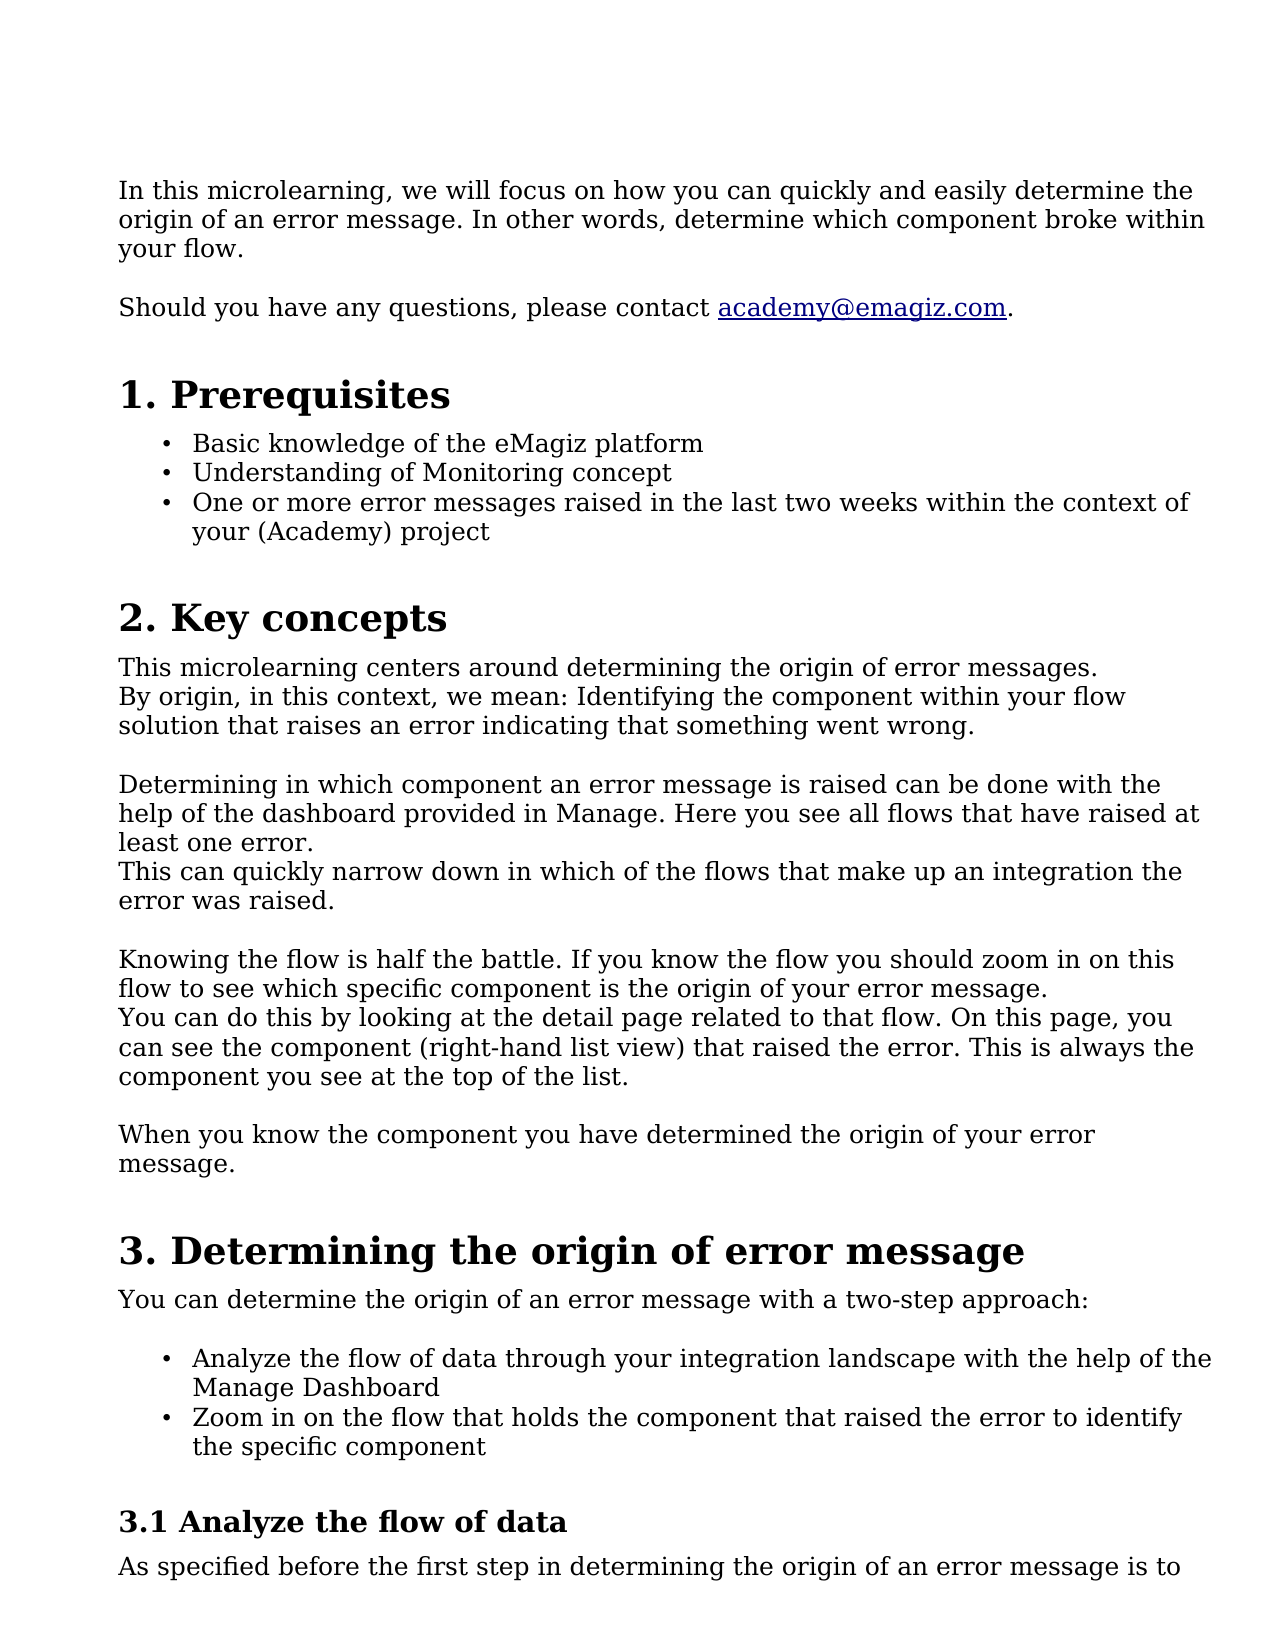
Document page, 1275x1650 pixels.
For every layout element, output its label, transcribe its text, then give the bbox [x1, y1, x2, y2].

list Basic knowledge of the eMagiz platform [162, 429, 1216, 458]
text This microlearning centers around determining the origin of error messages. By origin, in this context, we mean: Identifying the component within your flow solution that raises an error indicating that something went wrong. [118, 653, 1216, 740]
text As specified before the first step in determining the origin of an error message is to [118, 1552, 1216, 1581]
subtitle 1. Prerequisites [118, 373, 1216, 417]
list Analyze the flow of data through your integration landscape with the help of the Manage Dashboard [162, 1344, 1216, 1403]
text Should you have any questions, please contact academy@emagiz.com. [118, 293, 1216, 322]
list Zoom in on the flow that holds the component that raised the error to identify the specific component [162, 1403, 1216, 1461]
text In this microlearning, we will focus on how you can quickly and easily determine the origin of an error message. In other words, determine which component broke within your flow. [118, 176, 1216, 264]
text You can determine the origin of an error message with a two-step approach: [118, 1286, 1216, 1315]
text Knowing the flow is half the battle. If you know the flow you should zoom in on this flow to see which specific component is the origin of your error message. You can do this by looking at the detail page related to that flow. On this page, you can see the component (right-hand list view) that raised the error. This is always the component you see at the top of the list. [118, 945, 1216, 1091]
subtitle 3. Determining the origin of error message [118, 1229, 1216, 1273]
text When you know the component you have determined the origin of your error message. [118, 1121, 1216, 1179]
list Understanding of Monitoring concept [162, 458, 1216, 488]
text Determining in which component an error message is raised can be done with the help of the dashboard provided in Manage. Here you see all flows that have raised at least one error. This can quickly narrow down in which of the flows that make up an integration the error was raised. [118, 770, 1216, 916]
subtitle 2. Key concepts [118, 596, 1216, 640]
list One or more error messages raised in the last two weeks within the context of your (Academy) project [162, 488, 1216, 546]
subtitle 3.1 Analyze the flow of data [118, 1505, 1216, 1539]
